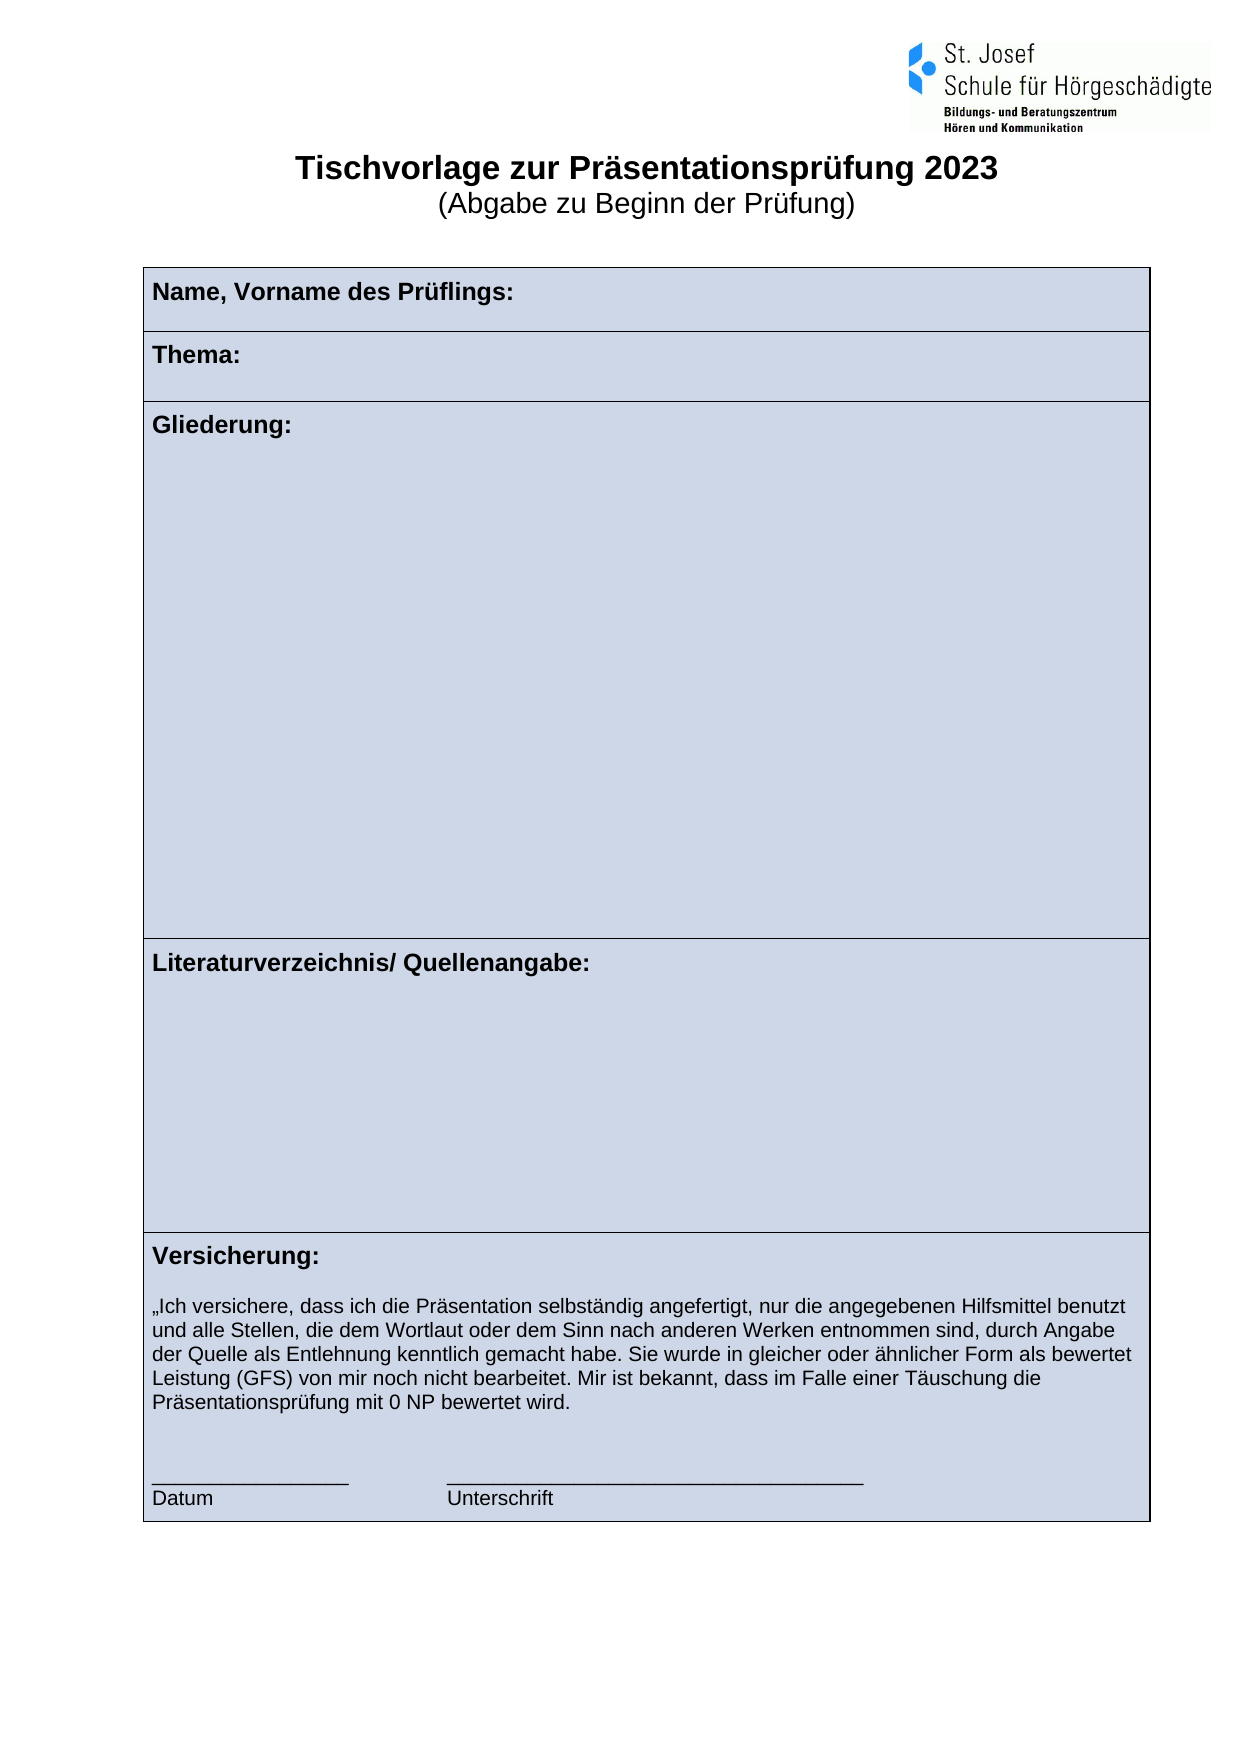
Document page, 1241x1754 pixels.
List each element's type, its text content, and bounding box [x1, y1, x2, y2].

table_cell Thema: [144, 332, 1149, 401]
table_cell Literaturverzeichnis/ Quellenangabe: [144, 939, 1149, 1232]
text Tischvorlage zur Präsentationsprüfung 2023 [118, 148, 1175, 186]
picture [908, 42, 1211, 132]
table_cell Gliederung: [144, 402, 1149, 938]
table_cell Versicherung: „Ich versichere, dass ich die Präsentation selbständig angefertigt, nur die angegebenen Hilfsmittel benutzt und alle Stellen, die dem Wortlaut oder dem Sinn nach anderen Werken entnommen sind, durch Angabe der Quelle als Entlehnung kenntlich gemacht habe. Sie wurde in gleicher oder ähnlicher Form als bewertet Leistung (GFS) von mir noch nicht bearbeitet. Mir ist bekannt, dass im Falle einer Täuschung die Präsentationsprüfung mit 0 NP bewertet wird. _________________ ____________________________________ Datum Unterschrift [144, 1233, 1149, 1521]
table_header Name, Vorname des Prüflings: [144, 268, 1149, 331]
text (Abgabe zu Beginn der Prüfung) [118, 186, 1175, 220]
